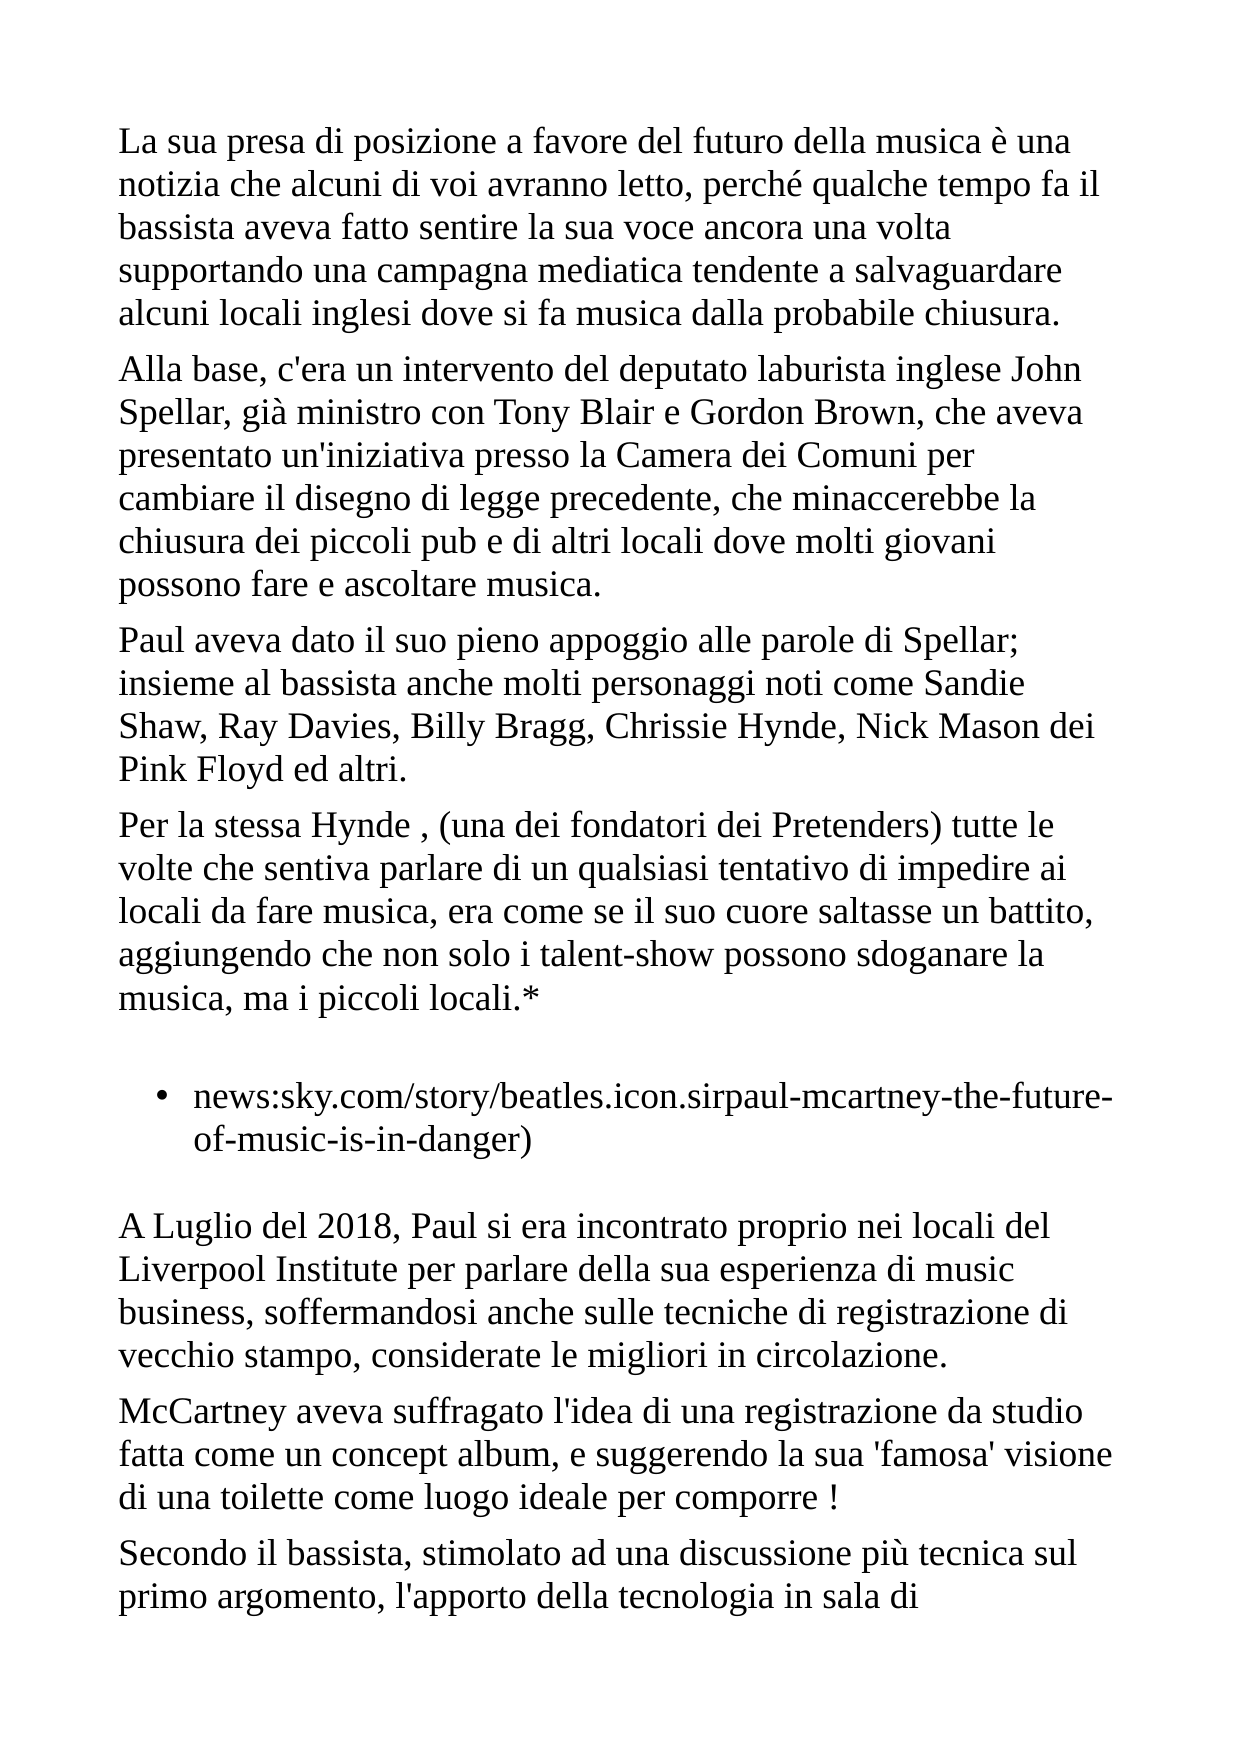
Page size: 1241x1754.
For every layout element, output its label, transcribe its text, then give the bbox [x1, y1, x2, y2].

list news:sky.com/story/beatles.icon.sirpaul-mcartney-the-future-of-music-is-in-danger) [156, 1074, 1122, 1160]
text Per la stessa Hynde , (una dei fondatori dei Pretenders) tutte le volte che sentiva parlare di un qualsiasi tentativo di impedire ai locali da fare musica, era come se il suo cuore saltasse un battito, aggiungendo che non solo i talent-show possono sdoganare la musica, ma i piccoli locali.* [118, 802, 1122, 1018]
text Alla base, c'era un intervento del deputato laburista inglese John Spellar, già ministro con Tony Blair e Gordon Brown, che aveva presentato un'iniziativa presso la Camera dei Comuni per cambiare il disegno di legge precedente, che minaccerebbe la chiusura dei piccoli pub e di altri locali dove molti giovani possono fare e ascoltare musica. [118, 346, 1122, 605]
text La sua presa di posizione a favore del futuro della musica è una notizia che alcuni di voi avranno letto, perché qualche tempo fa il bassista aveva fatto sentire la sua voce ancora una volta supportando una campagna mediatica tendente a salvaguardare alcuni locali inglesi dove si fa musica dalla probabile chiusura. [118, 118, 1122, 334]
text A Luglio del 2018, Paul si era incontrato proprio nei locali del Liverpool Institute per parlare della sua esperienza di music business, soffermandosi anche sulle tecniche di registrazione di vecchio stampo, considerate le migliori in circolazione. [118, 1203, 1122, 1376]
text Paul aveva dato il suo pieno appoggio alle parole di Spellar; insieme al bassista anche molti personaggi noti come Sandie Shaw, Ray Davies, Billy Bragg, Chrissie Hynde, Nick Mason dei Pink Floyd ed altri. [118, 617, 1122, 790]
text McCartney aveva suffragato l'idea di una registrazione da studio fatta come un concept album, e suggerendo la sua 'famosa' visione di una toilette come luogo ideale per comporre ! [118, 1388, 1122, 1517]
text Secondo il bassista, stimolato ad una discussione più tecnica sul primo argomento, l'apporto della tecnologia in sala di [118, 1530, 1122, 1616]
